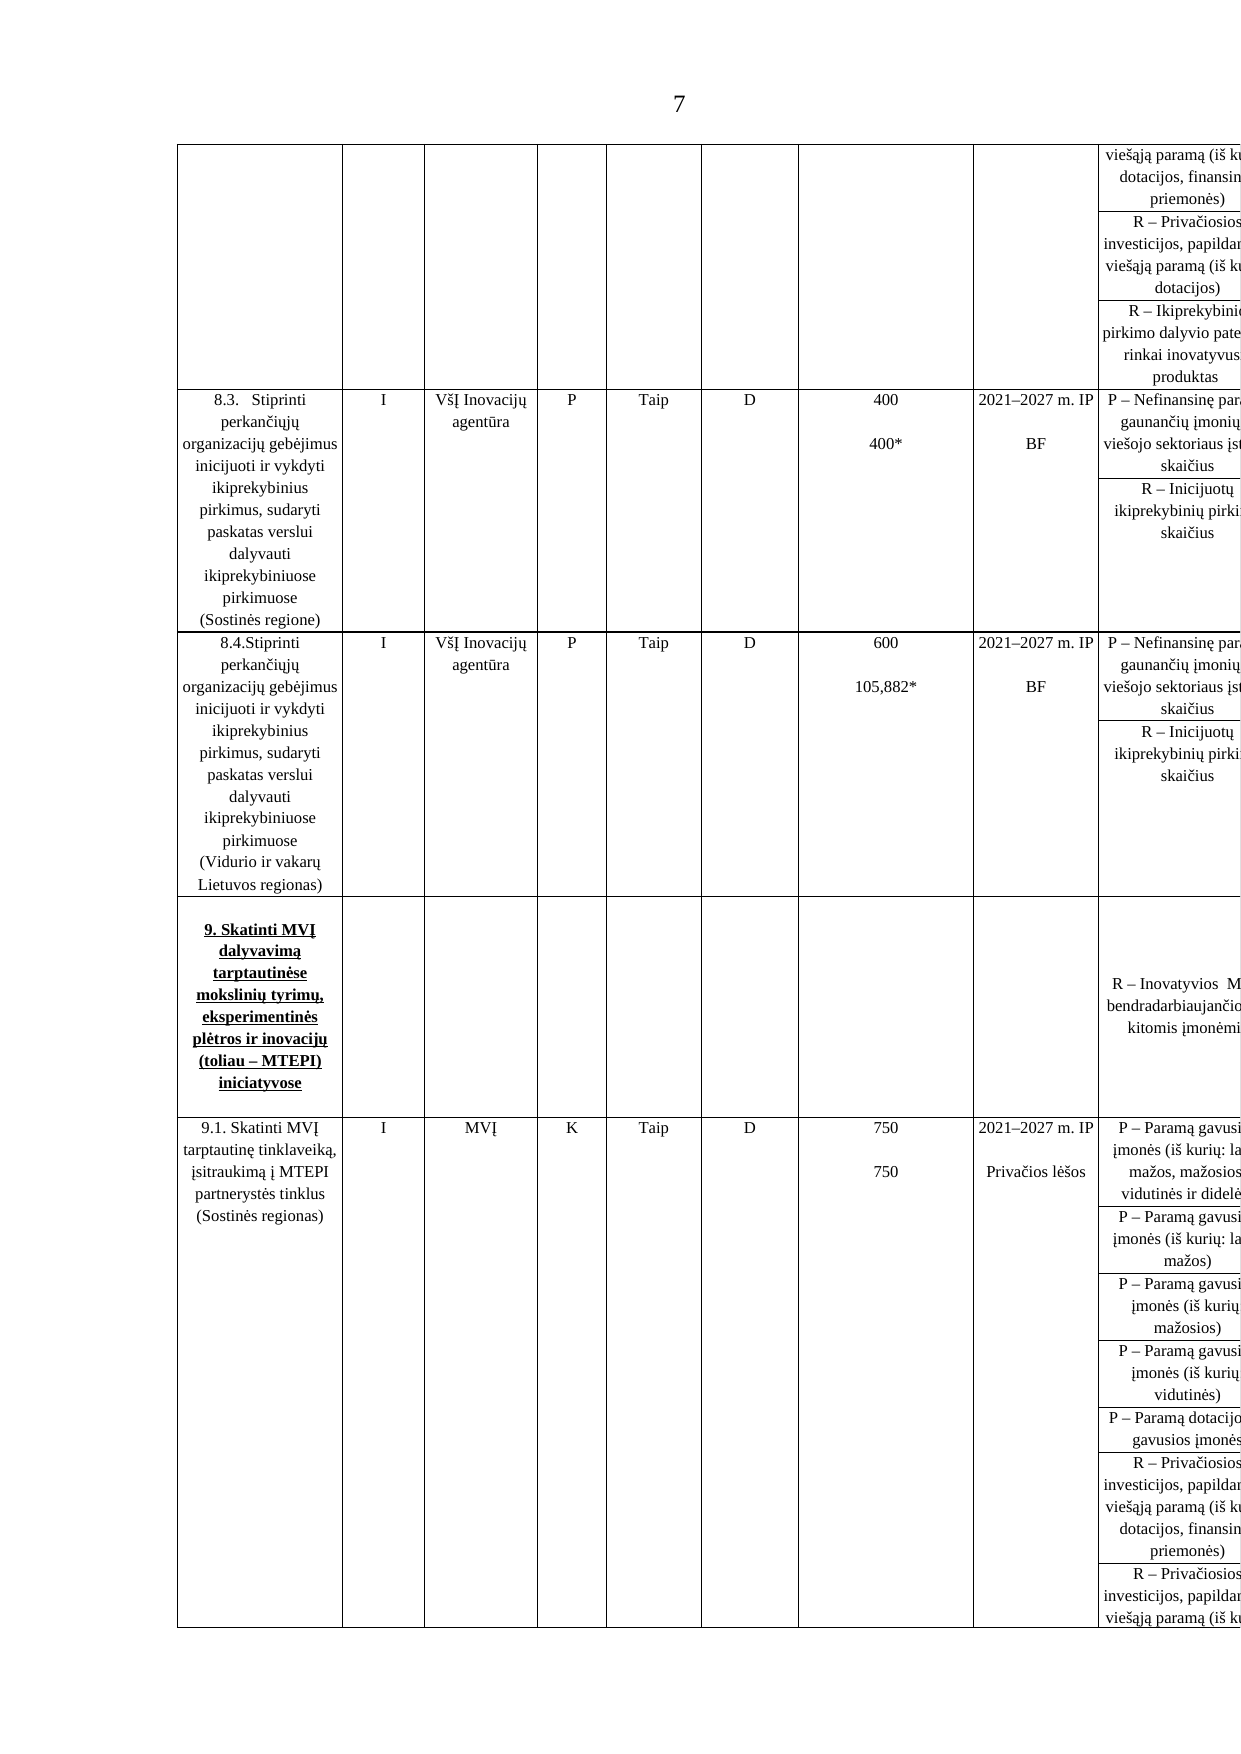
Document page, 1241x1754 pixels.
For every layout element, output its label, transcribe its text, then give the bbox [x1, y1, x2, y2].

table_cell VšĮ Inovacijų agentūra [425, 390, 537, 631]
table_cell 8.3. Stiprinti perkančiųjų organizacijų gebėjimus inicijuoti ir vykdyti ikiprekybinius pirkimus, sudaryti paskatas verslui dalyvauti ikiprekybiniuose pirkimuose (Sostinės regione) [178, 390, 342, 631]
table_cell R – Privačiosios investicijos, papildančios viešąją paramą (iš kurių: dotacijos) [1099, 212, 1240, 300]
table_cell P [538, 633, 606, 896]
table_cell K [538, 1118, 606, 1627]
table_cell I [343, 633, 424, 896]
table_cell R – Privačiosios investicijos, papildančios viešąją paramą (iš kurių: dotacijos, finansinės priemonės) [1099, 1453, 1240, 1563]
table_cell 600 105,882* [799, 633, 973, 896]
table_cell 2021–2027 m. IP Privačios lėšos [974, 1118, 1098, 1627]
table_cell [974, 145, 1098, 389]
table_cell D [702, 390, 798, 631]
table_cell 9. Skatinti MVĮ dalyvavimą tarptautinėse mokslinių tyrimų, eksperimentinės plėtros ir inovacijų (toliau – MTEPI) iniciatyvose [178, 897, 342, 1117]
table_cell P – Paramą gavusios įmonės (iš kurių: labai mažos) [1099, 1207, 1240, 1273]
table_cell [425, 897, 537, 1117]
table_cell P [538, 390, 606, 631]
table_cell Taip [607, 633, 701, 896]
table_cell D [702, 1118, 798, 1627]
table_cell [538, 897, 606, 1117]
table_cell P – Paramą gavusios įmonės (iš kurių: mažosios) [1099, 1274, 1240, 1340]
table_cell 750 750 [799, 1118, 973, 1627]
table_cell [425, 145, 537, 389]
table_cell [538, 145, 606, 389]
table_cell 8.4.Stiprinti perkančiųjų organizacijų gebėjimus inicijuoti ir vykdyti ikiprekybinius pirkimus, sudaryti paskatas verslui dalyvauti ikiprekybiniuose pirkimuose (Vidurio ir vakarų Lietuvos regionas) [178, 633, 342, 896]
table_cell Taip [607, 390, 701, 631]
table_cell 2021–2027 m. IP BF [974, 390, 1098, 631]
table_cell 2021–2027 m. IP BF [974, 633, 1098, 896]
table_cell R – Inicijuotų ikiprekybinių pirkimų skaičius [1099, 479, 1240, 631]
table_cell I [343, 390, 424, 631]
table_cell R – Privačiosios investicijos, papildančios viešąją paramą (iš kurių: dotacijos) [1099, 1564, 1240, 1627]
table_cell R – Inovatyvios MVĮ, bendradarbiaujančios su kitomis įmonėmis [1099, 897, 1240, 1117]
table_cell R – Inicijuotų ikiprekybinių pirkimų skaičius [1099, 721, 1240, 896]
table_cell [702, 145, 798, 389]
table_cell [343, 897, 424, 1117]
table_cell P – Paramą gavusios įmonės (iš kurių: labai mažos, mažosios, vidutinės ir didelės) [1099, 1118, 1240, 1206]
table_cell P – Paramą dotacijomis gavusios įmonės [1099, 1408, 1240, 1452]
table_cell R – Ikiprekybinio pirkimo dalyvio pateiktas rinkai inovatyvusis produktas [1099, 301, 1240, 389]
table_cell [799, 145, 973, 389]
table_cell VšĮ Inovacijų agentūra [425, 633, 537, 896]
table_cell [607, 897, 701, 1117]
table_cell 400 400* [799, 390, 973, 631]
table_cell R – Privačiosios investicijos, papildančios viešąją paramą (iš kurių: dotacijos, finansinės priemonės) [1099, 145, 1240, 211]
table_cell [799, 897, 973, 1117]
table_cell [702, 897, 798, 1117]
table_cell P – Nefinansinę paramą gaunančių įmonių ir viešojo sektoriaus įstaigų skaičius [1099, 390, 1240, 478]
table_cell [343, 145, 424, 389]
table_cell [974, 897, 1098, 1117]
table_cell Taip [607, 1118, 701, 1627]
table_cell I [343, 1118, 424, 1627]
table_cell D [702, 633, 798, 896]
table_cell [178, 145, 342, 389]
table_cell 9.1. Skatinti MVĮ tarptautinę tinklaveiką, įsitraukimą į MTEPI partnerystės tinklus (Sostinės regionas) [178, 1118, 342, 1627]
table_cell [607, 145, 701, 389]
table_cell P – Nefinansinę paramą gaunančių įmonių ir viešojo sektoriaus įstaigų skaičius [1099, 633, 1240, 720]
table_cell MVĮ [425, 1118, 537, 1627]
table_cell P – Paramą gavusios įmonės (iš kurių: vidutinės) [1099, 1341, 1240, 1407]
